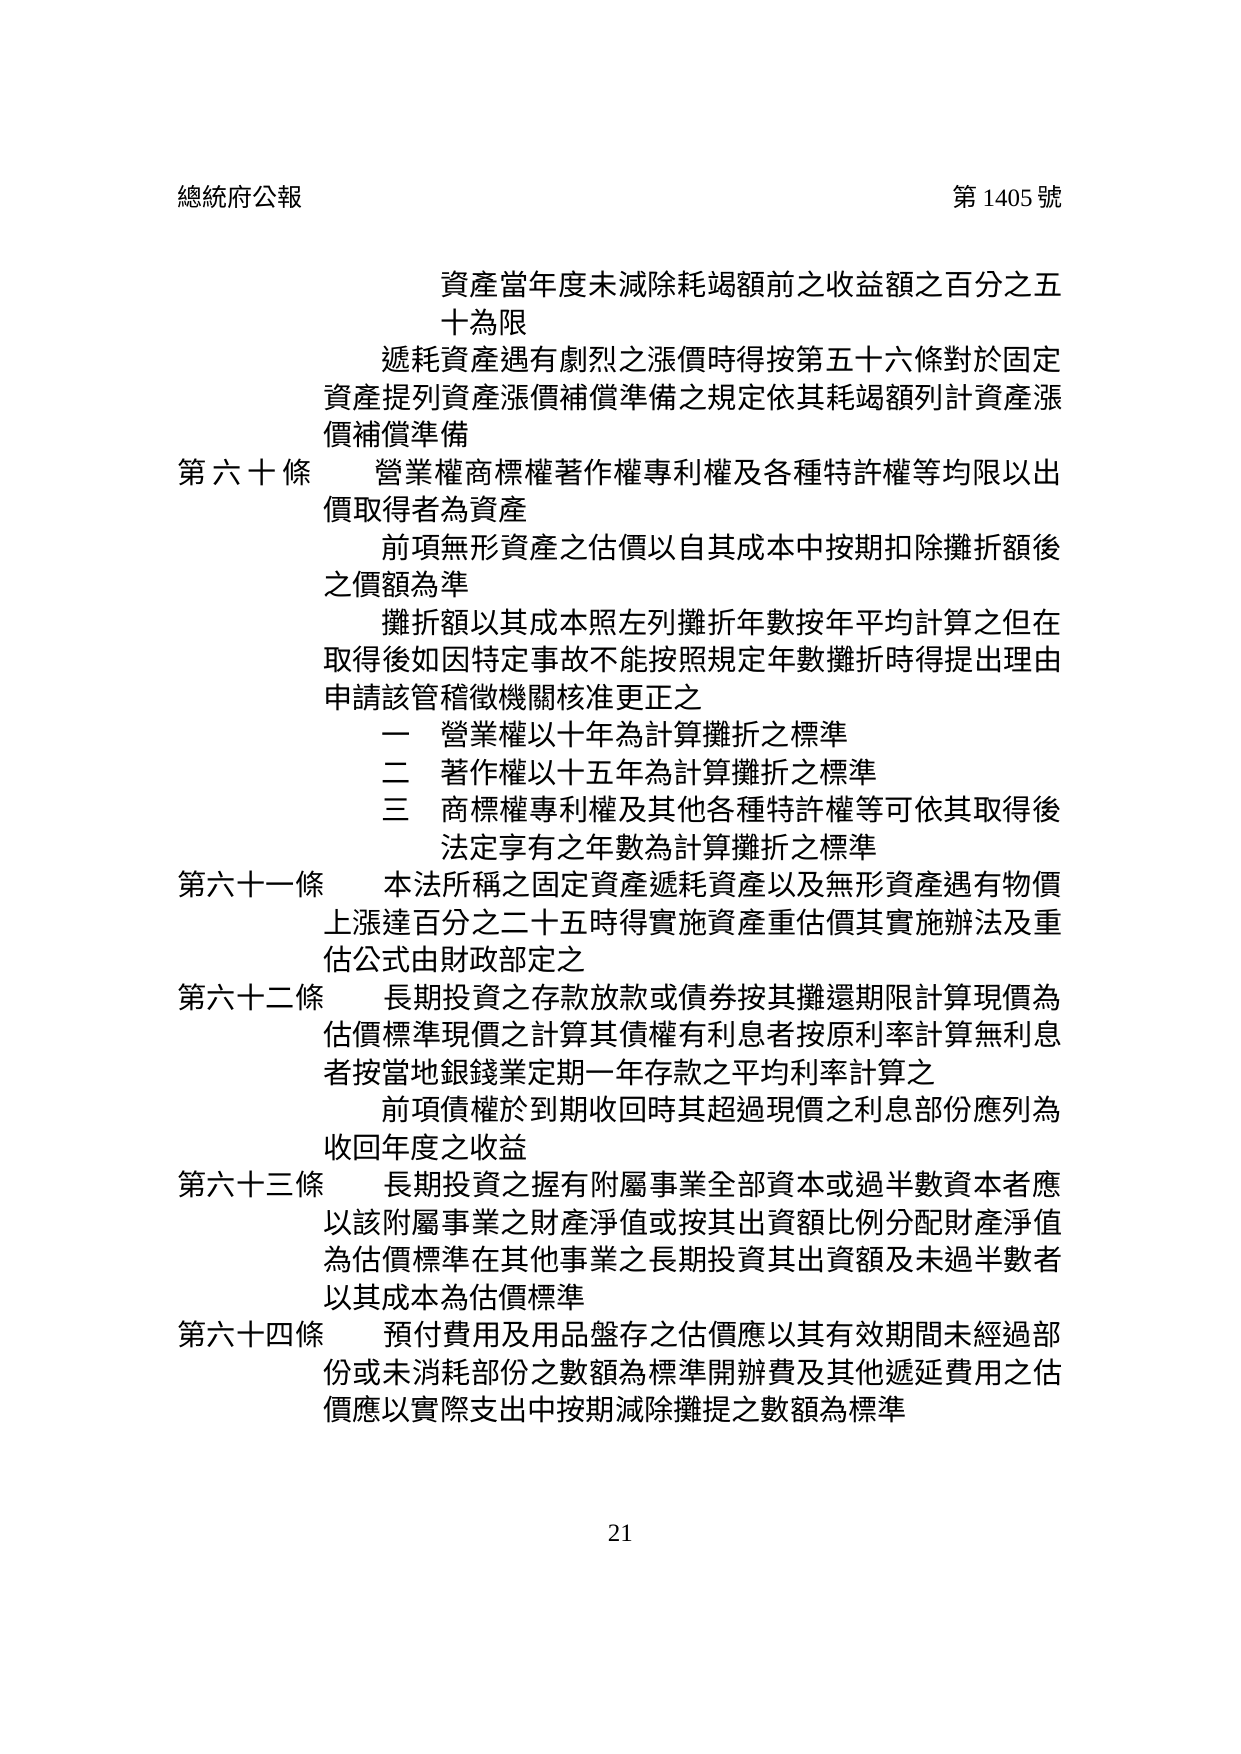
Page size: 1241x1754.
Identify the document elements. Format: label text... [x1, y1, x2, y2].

text 第六十四條 預付費用及用品盤存之估價應以其有效期間未經過部份或未消耗部份之數額為標準開辦費及其他遞延費用之估價應以實際支出中按期減除攤提之數額為標準 [177, 1316, 1063, 1428]
text 一 營業權以十年為計算攤折之標準 [381, 716, 1063, 753]
text 第六十二條 長期投資之存款放款或債券按其攤還期限計算現價為估價標準現價之計算其債權有利息者按原利率計算無利息者按當地銀錢業定期一年存款之平均利率計算之 [177, 978, 1063, 1091]
text 資產當年度未減除耗竭額前之收益額之百分之五十為限 [381, 266, 1063, 341]
text 第六十一條 本法所稱之固定資產遞耗資產以及無形資產遇有物價上漲達百分之二十五時得實施資產重估價其實施辦法及重估公式由財政部定之 [177, 866, 1063, 978]
text 前項債權於到期收回時其超過現價之利息部份應列為收回年度之收益 [323, 1091, 1063, 1166]
text 前項無形資產之估價以自其成本中按期扣除攤折額後之價額為準 [323, 528, 1063, 603]
text 第六十三條 長期投資之握有附屬事業全部資本或過半數資本者應以該附屬事業之財產淨值或按其出資額比例分配財產淨值為估價標準在其他事業之長期投資其出資額及未過半數者以其成本為估價標準 [177, 1166, 1063, 1316]
text 攤折額以其成本照左列攤折年數按年平均計算之但在取得後如因特定事故不能按照規定年數攤折時得提出理由申請該管稽徵機關核准更正之 [323, 603, 1063, 716]
text 第六十條 營業權商標權著作權專利權及各種特許權等均限以出價取得者為資產 [177, 453, 1063, 528]
text 二 著作權以十五年為計算攤折之標準 [381, 753, 1063, 791]
text 遞耗資產遇有劇烈之漲價時得按第五十六條對於固定資產提列資產漲價補償準備之規定依其耗竭額列計資產漲價補償準備 [323, 341, 1063, 453]
text 三 商標權專利權及其他各種特許權等可依其取得後法定享有之年數為計算攤折之標準 [381, 791, 1063, 866]
